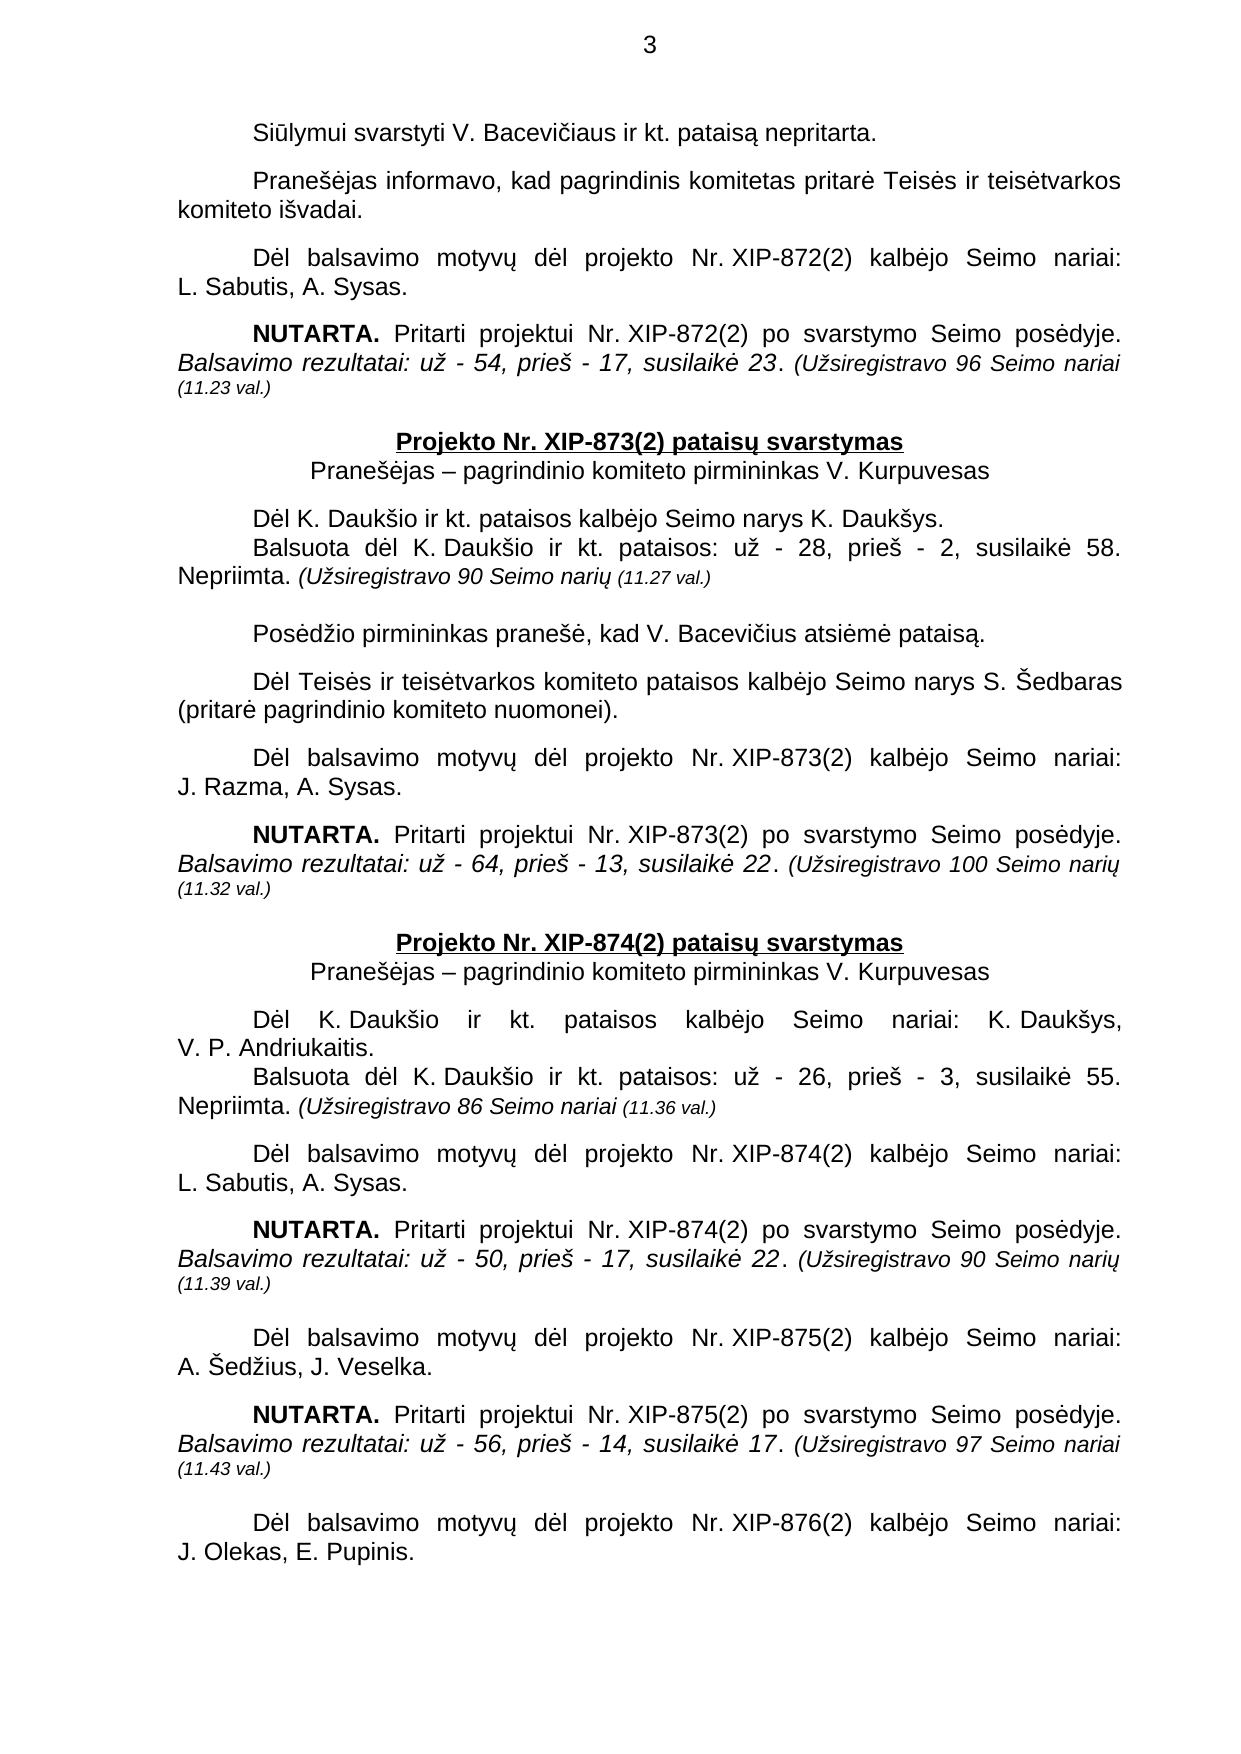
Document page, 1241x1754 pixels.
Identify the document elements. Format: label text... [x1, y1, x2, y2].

text NUTARTA. Pritarti projektui Nr. XIP-875(2) po svarstymo Seimo posėdyje. Balsavimo rezultatai: už - 56, prieš - 14, susilaikė 17. (Užsiregistravo 97 Seimo nariai (11.43 val.) [177, 1400, 1122, 1479]
text NUTARTA. Pritarti projektui Nr. XIP-873(2) po svarstymo Seimo posėdyje. Balsavimo rezultatai: už - 64, prieš - 13, susilaikė 22. (Užsiregistravo 100 Seimo narių (11.32 val.) [177, 820, 1122, 899]
text NUTARTA. Pritarti projektui Nr. XIP-872(2) po svarstymo Seimo posėdyje. Balsavimo rezultatai: už - 54, prieš - 17, susilaikė 23. (Užsiregistravo 96 Seimo nariai (11.23 val.) [177, 319, 1122, 398]
text Dėl balsavimo motyvų dėl projekto Nr. XIP-874(2) kalbėjo Seimo nariai: L. Sabutis, A. Sysas. [177, 1139, 1122, 1196]
text Balsuota dėl K. Daukšio ir kt. pataisos: už - 26, prieš - 3, susilaikė 55. Nepriimta. (Užsiregistravo 86 Seimo nariai (11.36 val.) [177, 1062, 1122, 1119]
text Pranešėjas – pagrindinio komiteto pirmininkas V. Kurpuvesas [177, 957, 1122, 985]
text Posėdžio pirmininkas pranešė, kad V. Bacevičius atsiėmė pataisą. [177, 619, 1122, 648]
text Dėl Teisės ir teisėtvarkos komiteto pataisos kalbėjo Seimo narys S. Šedbaras (pritarė pagrindinio komiteto nuomonei). [177, 667, 1122, 724]
text Dėl K. Daukšio ir kt. pataisos kalbėjo Seimo narys K. Daukšys. [177, 504, 1122, 533]
text Balsuota dėl K. Daukšio ir kt. pataisos: už - 28, prieš - 2, susilaikė 58. Nepriimta. (Užsiregistravo 90 Seimo narių (11.27 val.) [177, 533, 1122, 590]
subtitle Projekto Nr. XIP-874(2) pataisų svarstymas [177, 928, 1122, 957]
text Dėl balsavimo motyvų dėl projekto Nr. XIP-873(2) kalbėjo Seimo nariai: J. Razma, A. Sysas. [177, 743, 1122, 801]
text Dėl balsavimo motyvų dėl projekto Nr. XIP-872(2) kalbėjo Seimo nariai: L. Sabutis, A. Sysas. [177, 243, 1122, 300]
text Pranešėjas – pagrindinio komiteto pirmininkas V. Kurpuvesas [177, 456, 1122, 485]
text Pranešėjas informavo, kad pagrindinis komitetas pritarė Teisės ir teisėtvarkos komiteto išvadai. [177, 166, 1122, 223]
text Dėl K. Daukšio ir kt. pataisos kalbėjo Seimo nariai: K. Daukšys, V. P. Andriukaitis. [177, 1004, 1122, 1062]
subtitle Projekto Nr. XIP-873(2) pataisų svarstymas [177, 427, 1122, 456]
text Siūlymui svarstyti V. Bacevičiaus ir kt. pataisą nepritarta. [177, 118, 1122, 147]
text Dėl balsavimo motyvų dėl projekto Nr. XIP-875(2) kalbėjo Seimo nariai: A. Šedžius, J. Veselka. [177, 1323, 1122, 1381]
text Dėl balsavimo motyvų dėl projekto Nr. XIP-876(2) kalbėjo Seimo nariai: J. Olekas, E. Pupinis. [177, 1508, 1122, 1565]
text NUTARTA. Pritarti projektui Nr. XIP-874(2) po svarstymo Seimo posėdyje. Balsavimo rezultatai: už - 50, prieš - 17, susilaikė 22. (Užsiregistravo 90 Seimo narių (11.39 val.) [177, 1215, 1122, 1294]
